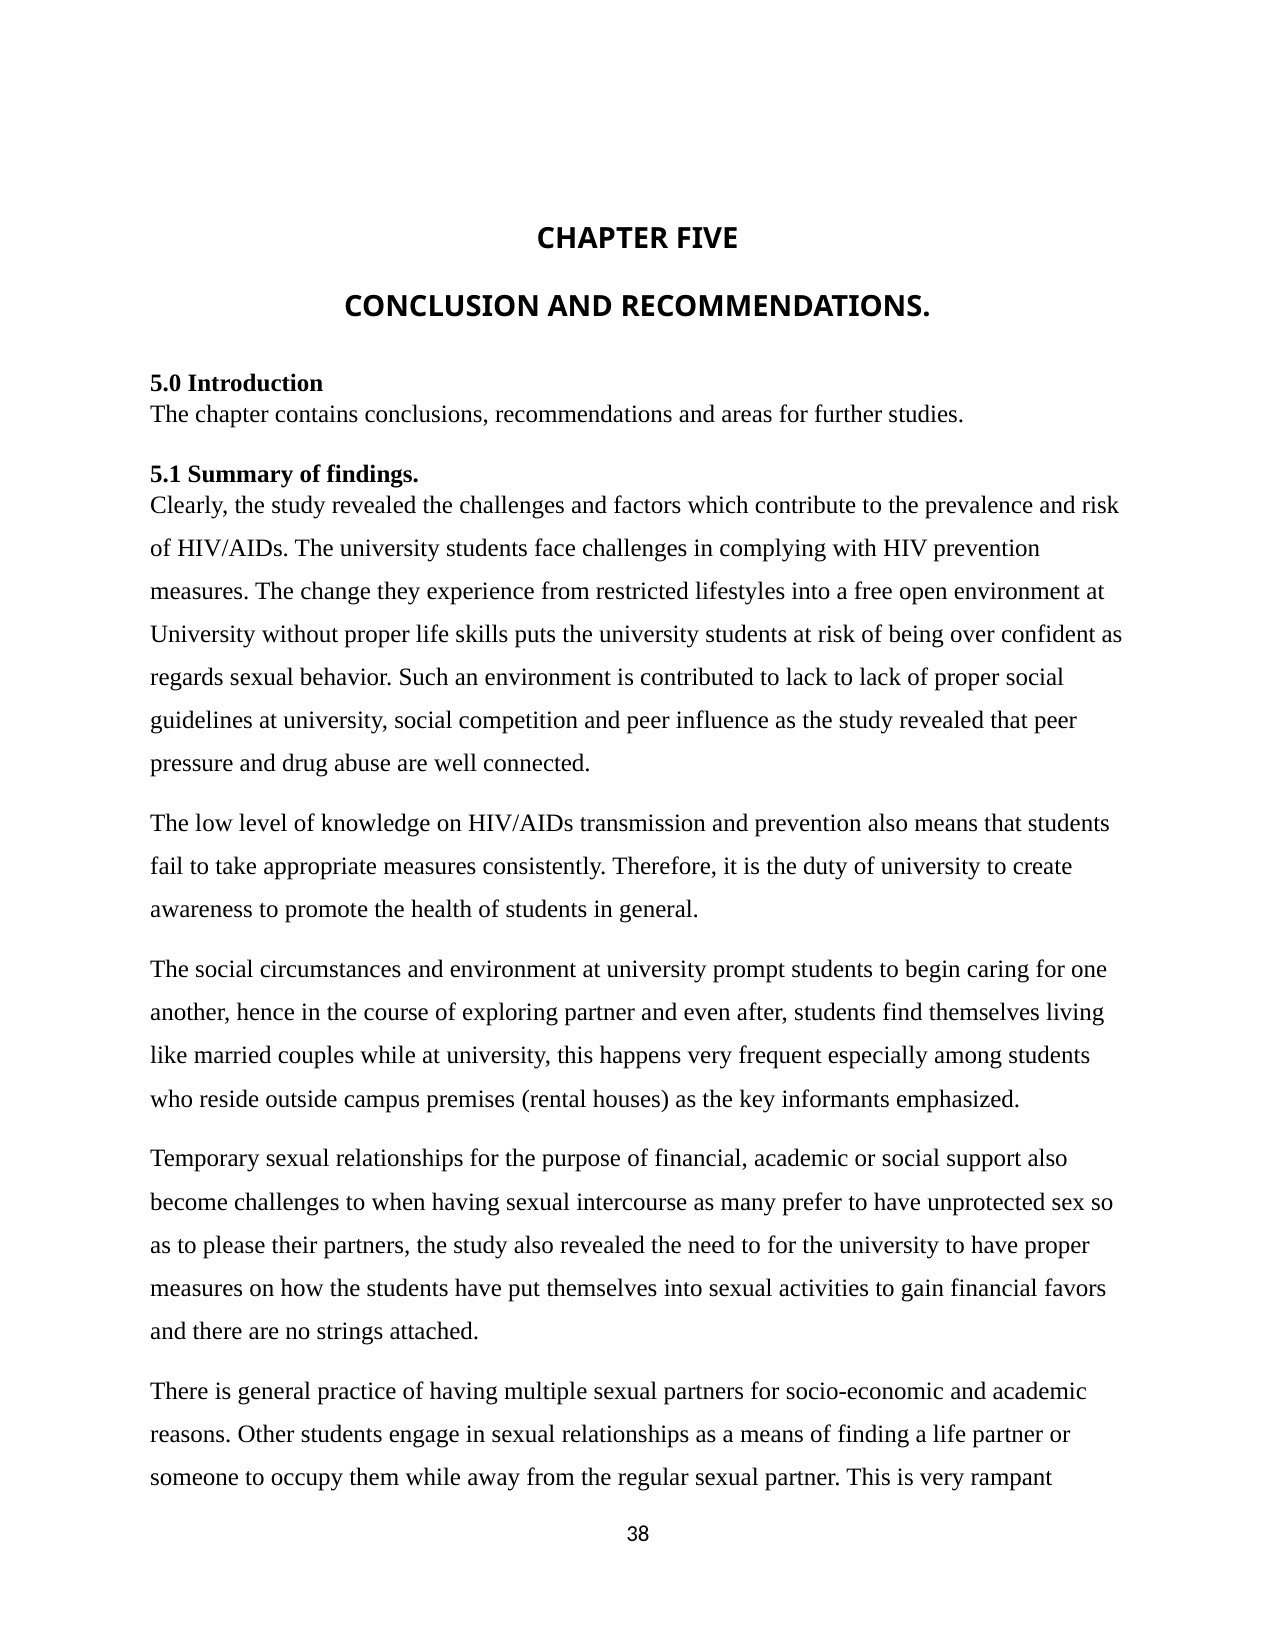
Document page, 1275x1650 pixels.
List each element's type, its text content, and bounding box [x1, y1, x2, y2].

subtitle CONCLUSION AND RECOMMENDATIONS. [150, 286, 1125, 325]
text Temporary sexual relationships for the purpose of financial, academic or social support also become challenges to when having sexual intercourse as many prefer to have unprotected sex so as to please their partners, the study also revealed the need to for the university to have proper measures on how the students have put themselves into sexual activities to gain financial favors and there are no strings attached. [150, 1143, 1125, 1345]
subtitle 5.0 Introduction [150, 368, 1125, 397]
subtitle 5.1 Summary of findings. [150, 459, 1125, 487]
text The chapter contains conclusions, recommendations and areas for further studies. [150, 399, 1125, 428]
subtitle CHAPTER FIVE [150, 218, 1125, 257]
text Clearly, the study revealed the challenges and factors which contribute to the prevalence and risk of HIV/AIDs. The university students face challenges in complying with HIV prevention measures. The change they experience from restricted lifestyles into a free open environment at University without proper life skills puts the university students at risk of being over confident as regards sexual behavior. Such an environment is contributed to lack to lack of proper social guidelines at university, social competition and peer influence as the study revealed that peer pressure and drug abuse are well connected. [150, 490, 1125, 777]
text The low level of knowledge on HIV/AIDs transmission and prevention also means that students fail to take appropriate measures consistently. Therefore, it is the duty of university to create awareness to promote the health of students in general. [150, 808, 1125, 923]
text There is general practice of having multiple sexual partners for socio-economic and academic reasons. Other students engage in sexual relationships as a means of finding a life partner or someone to occupy them while away from the regular sexual partner. This is very rampant [150, 1376, 1125, 1491]
text The social circumstances and environment at university prompt students to begin caring for one another, hence in the course of exploring partner and even after, students find themselves living like married couples while at university, this happens very frequent especially among students who reside outside campus premises (rental houses) as the key informants emphasized. [150, 954, 1125, 1112]
